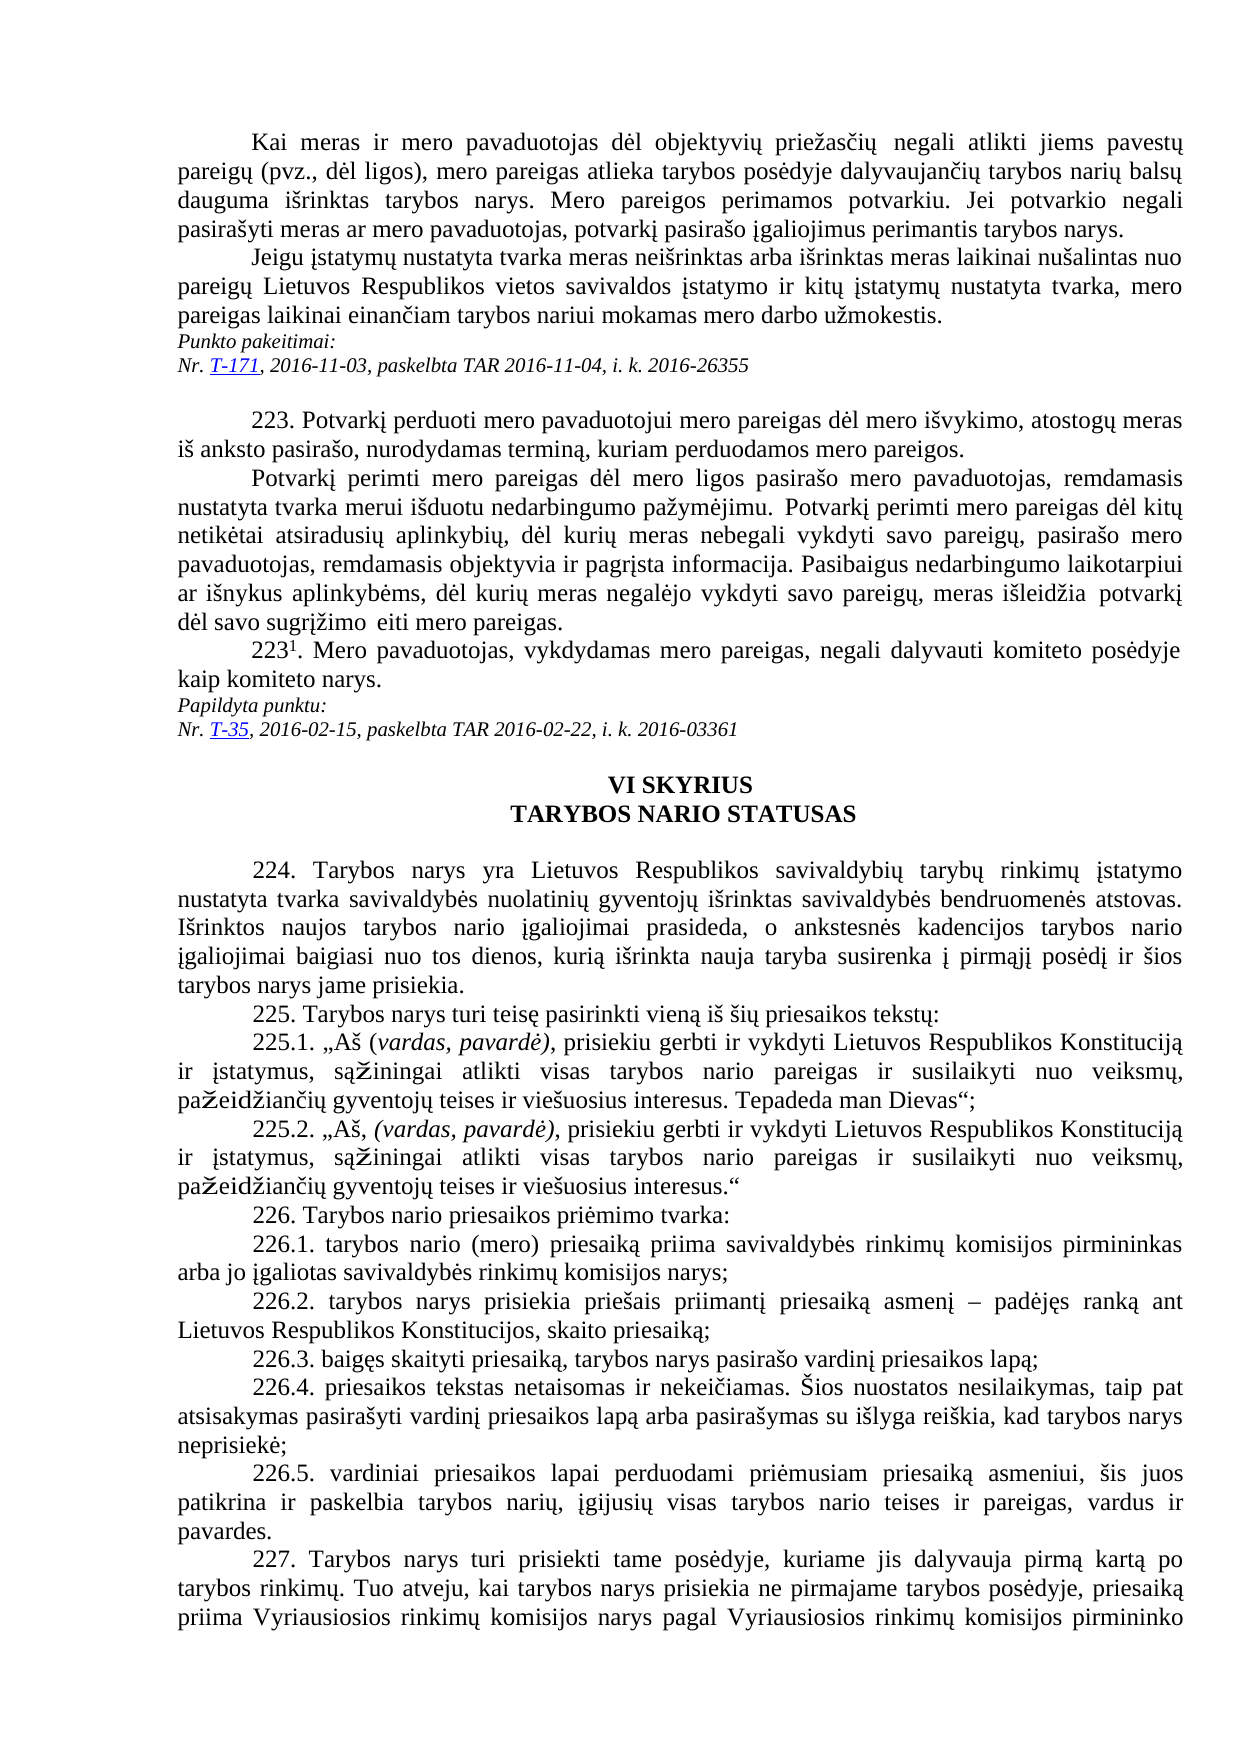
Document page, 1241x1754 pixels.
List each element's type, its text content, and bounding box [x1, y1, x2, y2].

text 226.1. tarybos nario (mero) priesaiką priima savivaldybės rinkimų komisijos pirmininkas arba jo įgaliotas savivaldybės rinkimų komisijos narys; [177, 1229, 1183, 1286]
text 226.2. tarybos narys prisiekia priešais priimantį priesaiką asmenį – padėjęs ranką ant Lietuvos Respublikos Konstitucijos, skaito priesaiką; [177, 1286, 1183, 1344]
text 226.3. baigęs skaityti priesaiką, tarybos narys pasirašo vardinį priesaikos lapą; [177, 1344, 1183, 1372]
text 226.5. vardiniai priesaikos lapai perduodami priėmusiam priesaiką asmeniui, šis juos patikrina ir paskelbia tarybos narių, įgijusių visas tarybos nario teises ir pareigas, vardus ir pavardes. [177, 1459, 1183, 1545]
text 225.2. „Aš, (vardas, pavardė), prisiekiu gerbti ir vykdyti Lietuvos Respublikos Konstituciją ir įstatymus, sąžiningai atlikti visas tarybos nario pareigas ir susilaikyti nuo veiksmų, pažeidžiančių gyventojų teises ir viešuosius interesus.“ [177, 1114, 1183, 1200]
text Nr. T-171, 2016-11-03, paskelbta TAR 2016-11-04, i. k. 2016-26355 [177, 353, 1181, 377]
text 2231. Mero pavaduotojas, vykdydamas mero pareigas, negali dalyvauti komiteto posėdyje kaip komiteto narys. [177, 636, 1181, 693]
text TARYBOS NARIO STATUSAS [177, 799, 1183, 828]
text Potvarkį perimti mero pareigas dėl mero ligos pasirašo mero pavaduotojas, remdamasis nustatyta tvarka merui išduotu nedarbingumo pažymėjimu. Potvarkį perimti mero pareigas dėl kitų netikėtai atsiradusių aplinkybių, dėl kurių meras nebegali vykdyti savo pareigų, pasirašo mero pavaduotojas, remdamasis objektyvia ir pagrįsta informacija. Pasibaigus nedarbingumo laikotarpiui ar išnykus aplinkybėms, dėl kurių meras negalėjo vykdyti savo pareigų, meras išleidžia potvarkį dėl savo sugrįžimo eiti mero pareigas. [177, 463, 1183, 636]
text Papildyta punktu: [177, 693, 1181, 717]
text VI SKYRIUS [177, 770, 1183, 799]
text 226. Tarybos nario priesaikos priėmimo tvarka: [177, 1200, 1183, 1229]
text 226.4. priesaikos tekstas netaisomas ir nekeičiamas. Šios nuostatos nesilaikymas, taip pat atsisakymas pasirašyti vardinį priesaikos lapą arba pasirašymas su išlyga reiškia, kad tarybos narys neprisiekė; [177, 1372, 1183, 1459]
text Jeigu įstatymų nustatyta tvarka meras neišrinktas arba išrinktas meras laikinai nušalintas nuo pareigų Lietuvos Respublikos vietos savivaldos įstatymo ir kitų įstatymų nustatyta tvarka, mero pareigas laikinai einančiam tarybos nariui mokamas mero darbo užmokestis. [177, 242, 1183, 329]
text Nr. T-35, 2016-02-15, paskelbta TAR 2016-02-22, i. k. 2016-03361 [177, 717, 1181, 741]
text 224. Tarybos narys yra Lietuvos Respublikos savivaldybių tarybų rinkimų įstatymo nustatyta tvarka savivaldybės nuolatinių gyventojų išrinktas savivaldybės bendruomenės atstovas. Išrinktos naujos tarybos nario įgaliojimai prasideda, o ankstesnės kadencijos tarybos nario įgaliojimai baigiasi nuo tos dienos, kurią išrinkta nauja taryba susirenka į pirmąjį posėdį ir šios tarybos narys jame prisiekia. [177, 855, 1183, 999]
text Punkto pakeitimai: [177, 329, 1181, 353]
text 225.1. „Aš (vardas, pavardė), prisiekiu gerbti ir vykdyti Lietuvos Respublikos Konstituciją ir įstatymus, sąžiningai atlikti visas tarybos nario pareigas ir susilaikyti nuo veiksmų, pažeidžiančių gyventojų teises ir viešuosius interesus. Tepadeda man Dievas“; [177, 1027, 1183, 1114]
text 223. Potvarkį perduoti mero pavaduotojui mero pareigas dėl mero išvykimo, atostogų meras iš anksto pasirašo, nurodydamas terminą, kuriam perduodamos mero pareigos. [177, 406, 1183, 463]
text 227. Tarybos narys turi prisiekti tame posėdyje, kuriame jis dalyvauja pirmą kartą po tarybos rinkimų. Tuo atveju, kai tarybos narys prisiekia ne pirmajame tarybos posėdyje, priesaiką priima Vyriausiosios rinkimų komisijos narys pagal Vyriausiosios rinkimų komisijos pirmininko [177, 1545, 1183, 1631]
text 225. Tarybos narys turi teisę pasirinkti vieną iš šių priesaikos tekstų: [177, 999, 1183, 1027]
text Kai meras ir mero pavaduotojas dėl objektyvių priežasčių negali atlikti jiems pavestų pareigų (pvz., dėl ligos), mero pareigas atlieka tarybos posėdyje dalyvaujančių tarybos narių balsų dauguma išrinktas tarybos narys. Mero pareigos perimamos potvarkiu. Jei potvarkio negali pasirašyti meras ar mero pavaduotojas, potvarkį pasirašo įgaliojimus perimantis tarybos narys. [177, 127, 1183, 242]
